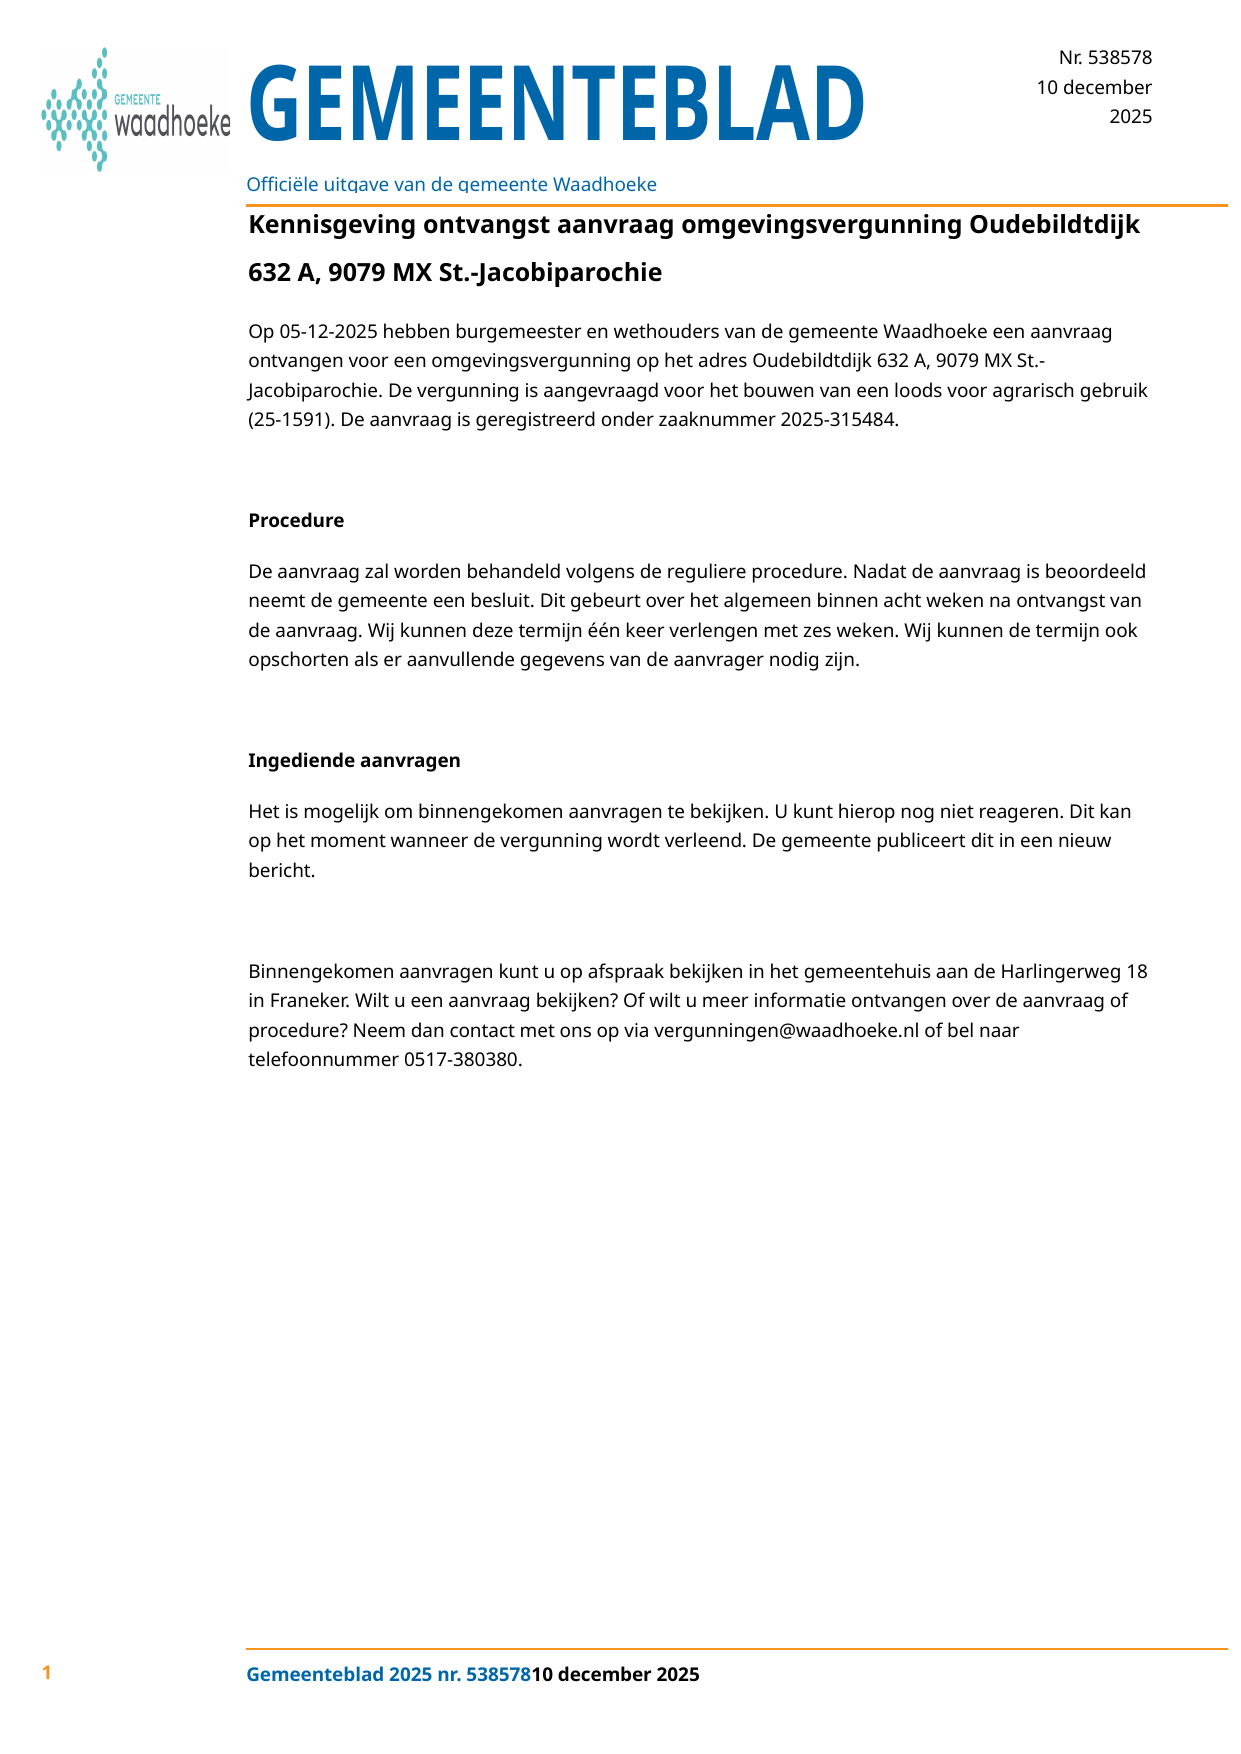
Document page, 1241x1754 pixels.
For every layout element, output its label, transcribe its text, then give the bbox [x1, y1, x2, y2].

text Procedure [248, 507, 1152, 533]
text Ingediende aanvragen [248, 747, 1152, 773]
picture [41, 47, 231, 172]
text De aanvraag zal worden behandeld volgens de reguliere procedure. Nadat de aanvraag is beoordeeld neemt de gemeente een besluit. Dit gebeurt over het algemeen binnen acht weken na ontvangst van de aanvraag. Wij kunnen deze termijn één keer verlengen met zes weken. Wij kunnen de termijn ook opschorten als er aanvullende gegevens van de aanvrager nodig zijn. [248, 558, 1152, 672]
text Het is mogelijk om binnengekomen aanvragen te bekijken. U kunt hierop nog niet reageren. Dit kan op het moment wanneer de vergunning wordt verleend. De gemeente publiceert dit in een nieuw bericht. [248, 798, 1152, 883]
text Binnengekomen aanvragen kunt u op afspraak bekijken in het gemeentehuis aan de Harlingerweg 18 in Franeker. Wilt u een aanvraag bekijken? Of wilt u meer informatie ontvangen over de aanvraag of procedure? Neem dan contact met ons op via vergunningen@waadhoeke.nl of bel naar telefoonnummer 0517-380380. [248, 958, 1152, 1072]
text Kennisgeving ontvangst aanvraag omgevingsvergunning Oudebildtdijk 632 A, 9079 MX St.-Jacobiparochie [248, 207, 1152, 288]
text Op 05-12-2025 hebben burgemeester en wethouders van de gemeente Waadhoeke een aanvraag ontvangen voor een omgevingsvergunning op het adres Oudebildtdijk 632 A, 9079 MX St.-Jacobiparochie. De vergunning is aangevraagd voor het bouwen van een loods voor agrarisch gebruik (25-1591). De aanvraag is geregistreerd onder zaaknummer 2025-315484. [248, 318, 1152, 432]
